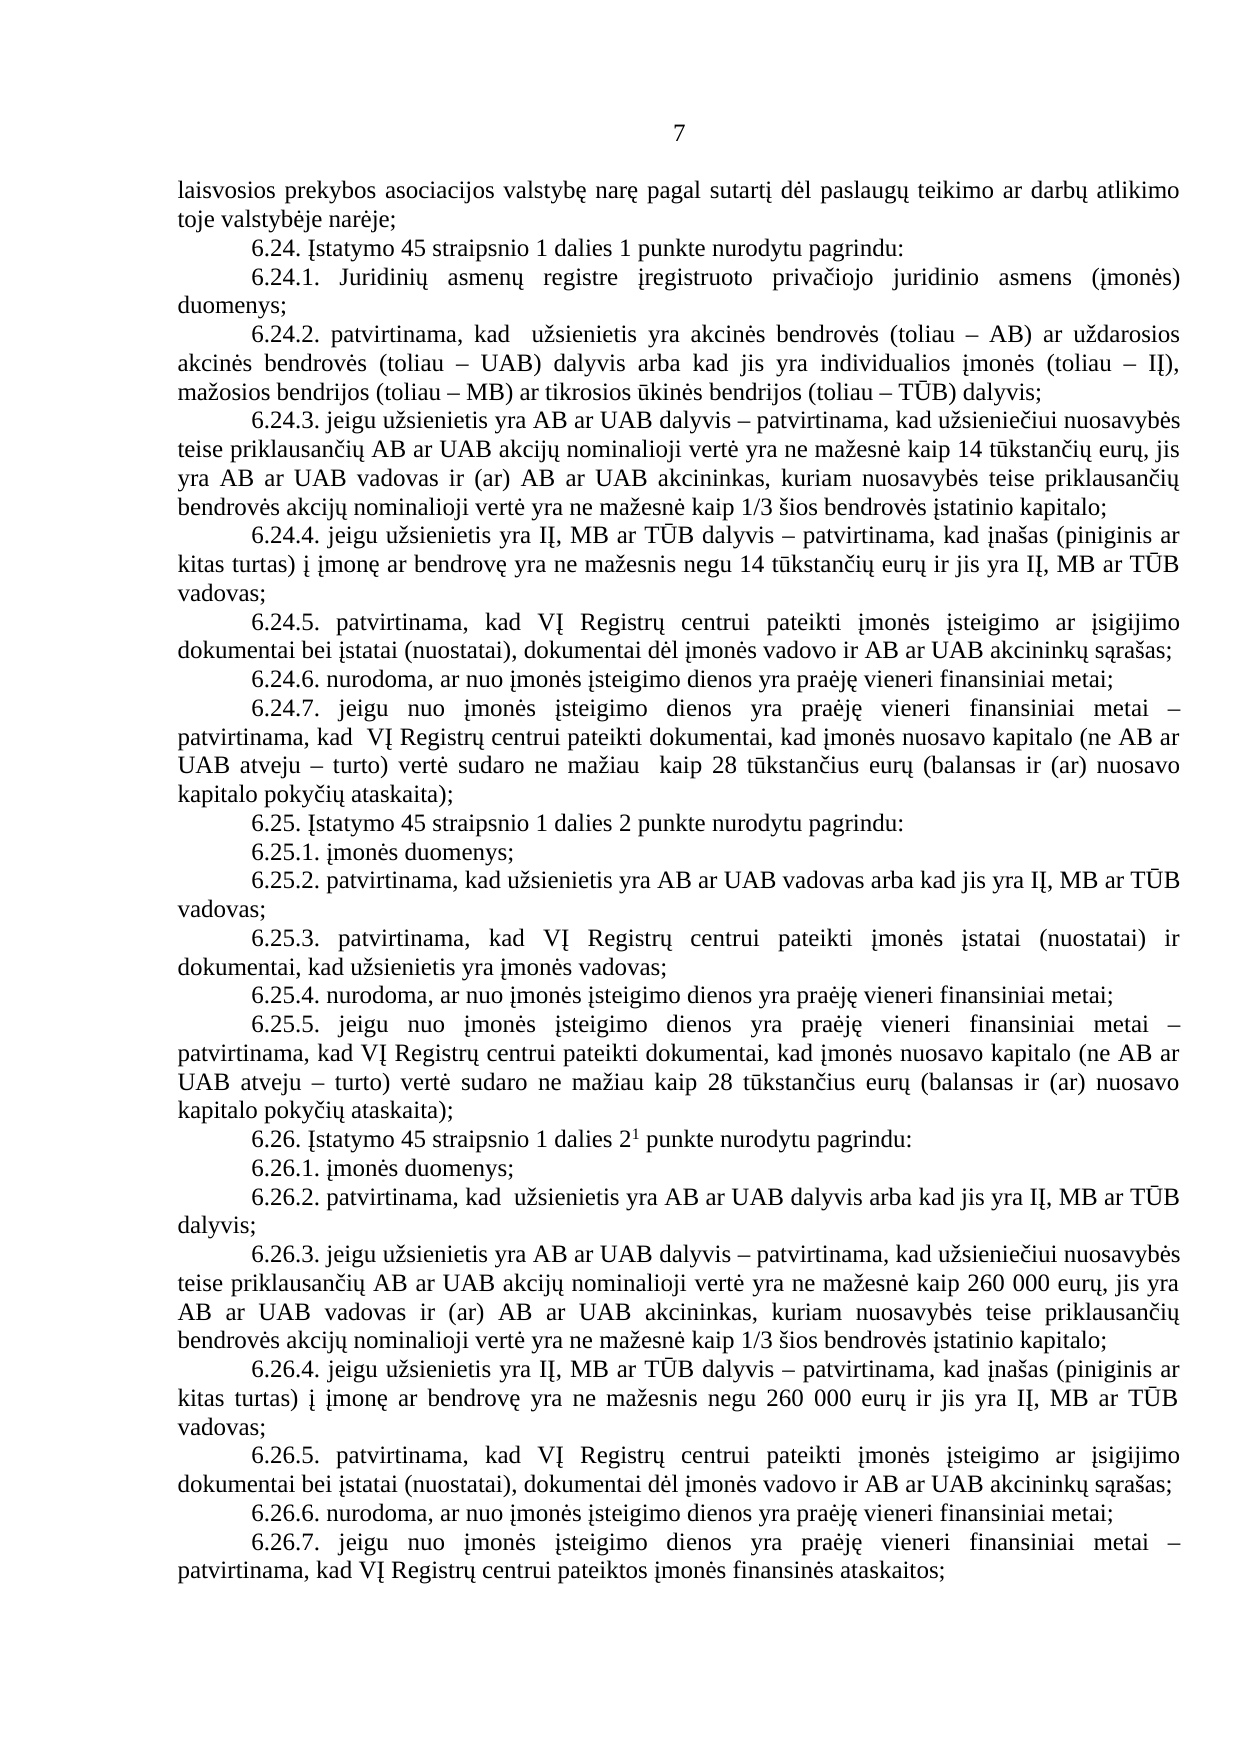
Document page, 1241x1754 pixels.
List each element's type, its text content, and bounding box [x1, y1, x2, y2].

text 6.26.6. nurodoma, ar nuo įmonės įsteigimo dienos yra praėję vieneri finansiniai metai; [177, 1498, 1181, 1527]
text laisvosios prekybos asociacijos valstybę narę pagal sutartį dėl paslaugų teikimo ar darbų atlikimo toje valstybėje narėje; [177, 176, 1181, 233]
text 6.25.4. nurodoma, ar nuo įmonės įsteigimo dienos yra praėję vieneri finansiniai metai; [177, 981, 1181, 1009]
text 6.25.1. įmonės duomenys; [177, 837, 1181, 866]
text 6.26.7. jeigu nuo įmonės įsteigimo dienos yra praėję vieneri finansiniai metai – patvirtinama, kad VĮ Registrų centrui pateiktos įmonės finansinės ataskaitos; [177, 1527, 1181, 1584]
text 6.24.6. nurodoma, ar nuo įmonės įsteigimo dienos yra praėję vieneri finansiniai metai; [177, 664, 1181, 693]
text 6.26.5. patvirtinama, kad VĮ Registrų centrui pateikti įmonės įsteigimo ar įsigijimo dokumentai bei įstatai (nuostatai), dokumentai dėl įmonės vadovo ir AB ar UAB akcininkų sąrašas; [177, 1441, 1181, 1498]
text 6.24.4. jeigu užsienietis yra IĮ, MB ar TŪB dalyvis – patvirtinama, kad įnašas (piniginis ar kitas turtas) į įmonę ar bendrovę yra ne mažesnis negu 14 tūkstančių eurų ir jis yra IĮ, MB ar TŪB vadovas; [177, 521, 1181, 607]
text 6.24.3. jeigu užsienietis yra AB ar UAB dalyvis – patvirtinama, kad užsieniečiui nuosavybės teise priklausančių AB ar UAB akcijų nominalioji vertė yra ne mažesnė kaip 14 tūkstančių eurų, jis yra AB ar UAB vadovas ir (ar) AB ar UAB akcininkas, kuriam nuosavybės teise priklausančių bendrovės akcijų nominalioji vertė yra ne mažesnė kaip 1/3 šios bendrovės įstatinio kapitalo; [177, 406, 1181, 521]
text 6.26.4. jeigu užsienietis yra IĮ, MB ar TŪB dalyvis – patvirtinama, kad įnašas (piniginis ar kitas turtas) į įmonę ar bendrovę yra ne mažesnis negu 260 000 eurų ir jis yra IĮ, MB ar TŪB vadovas; [177, 1354, 1181, 1441]
text 6.24.5. patvirtinama, kad VĮ Registrų centrui pateikti įmonės įsteigimo ar įsigijimo dokumentai bei įstatai (nuostatai), dokumentai dėl įmonės vadovo ir AB ar UAB akcininkų sąrašas; [177, 607, 1181, 664]
text 6.25. Įstatymo 45 straipsnio 1 dalies 2 punkte nurodytu pagrindu: [177, 808, 1181, 837]
text 6.25.3. patvirtinama, kad VĮ Registrų centrui pateikti įmonės įstatai (nuostatai) ir dokumentai, kad užsienietis yra įmonės vadovas; [177, 923, 1181, 981]
text 6.26. Įstatymo 45 straipsnio 1 dalies 21 punkte nurodytu pagrindu: [177, 1124, 1181, 1153]
text 6.24.2. patvirtinama, kad užsienietis yra akcinės bendrovės (toliau – AB) ar uždarosios akcinės bendrovės (toliau – UAB) dalyvis arba kad jis yra individualios įmonės (toliau – IĮ), mažosios bendrijos (toliau – MB) ar tikrosios ūkinės bendrijos (toliau – TŪB) dalyvis; [177, 319, 1181, 406]
text 6.25.5. jeigu nuo įmonės įsteigimo dienos yra praėję vieneri finansiniai metai – patvirtinama, kad VĮ Registrų centrui pateikti dokumentai, kad įmonės nuosavo kapitalo (ne AB ar UAB atveju – turto) vertė sudaro ne mažiau kaip 28 tūkstančius eurų (balansas ir (ar) nuosavo kapitalo pokyčių ataskaita); [177, 1009, 1181, 1124]
text 6.24.7. jeigu nuo įmonės įsteigimo dienos yra praėję vieneri finansiniai metai – patvirtinama, kad VĮ Registrų centrui pateikti dokumentai, kad įmonės nuosavo kapitalo (ne AB ar UAB atveju – turto) vertė sudaro ne mažiau kaip 28 tūkstančius eurų (balansas ir (ar) nuosavo kapitalo pokyčių ataskaita); [177, 693, 1181, 808]
text 6.26.3. jeigu užsienietis yra AB ar UAB dalyvis – patvirtinama, kad užsieniečiui nuosavybės teise priklausančių AB ar UAB akcijų nominalioji vertė yra ne mažesnė kaip 260 000 eurų, jis yra AB ar UAB vadovas ir (ar) AB ar UAB akcininkas, kuriam nuosavybės teise priklausančių bendrovės akcijų nominalioji vertė yra ne mažesnė kaip 1/3 šios bendrovės įstatinio kapitalo; [177, 1239, 1181, 1354]
text 6.24. Įstatymo 45 straipsnio 1 dalies 1 punkte nurodytu pagrindu: [177, 233, 1181, 262]
text 6.26.1. įmonės duomenys; [177, 1153, 1181, 1182]
text 6.25.2. patvirtinama, kad užsienietis yra AB ar UAB vadovas arba kad jis yra IĮ, MB ar TŪB vadovas; [177, 866, 1181, 923]
text 6.26.2. patvirtinama, kad užsienietis yra AB ar UAB dalyvis arba kad jis yra IĮ, MB ar TŪB dalyvis; [177, 1182, 1181, 1239]
text 6.24.1. Juridinių asmenų registre įregistruoto privačiojo juridinio asmens (įmonės) duomenys; [177, 262, 1181, 319]
